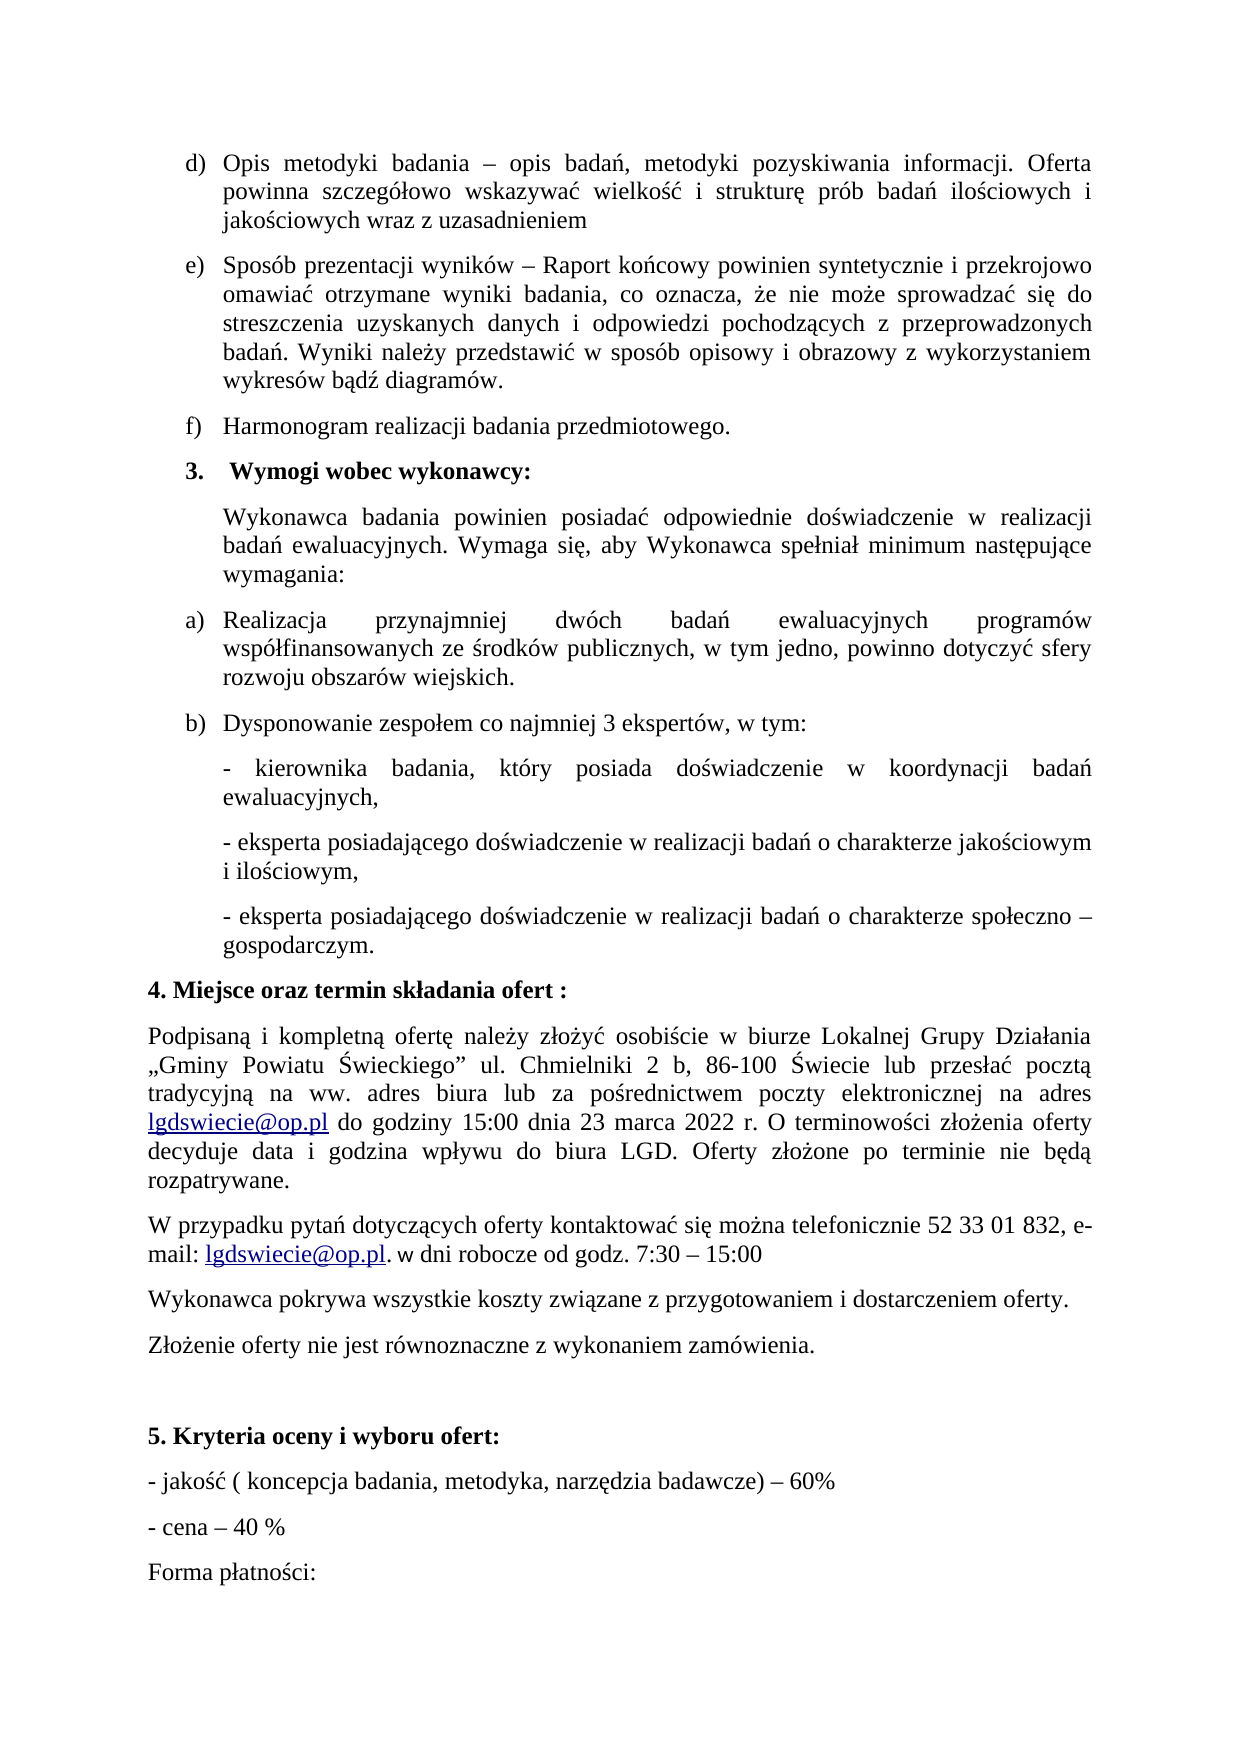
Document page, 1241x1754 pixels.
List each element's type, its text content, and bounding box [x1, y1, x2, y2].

text 4. Miejsce oraz termin składania ofert : [148, 976, 1093, 1004]
list - eksperta posiadającego doświadczenie w realizacji badań o charakterze społeczno – gospodarczym. [223, 901, 1093, 959]
text - cena – 40 % [148, 1512, 1093, 1540]
text - jakość ( koncepcja badania, metodyka, narzędzia badawcze) – 60% [148, 1466, 1093, 1495]
text 5. Kryteria oceny i wyboru ofert: [148, 1421, 1093, 1449]
list - eksperta posiadającego doświadczenie w realizacji badań o charakterze jakościowym i ilościowym, [223, 827, 1093, 885]
list Sposób prezentacji wyników – Raport końcowy powinien syntetycznie i przekrojowo omawiać otrzymane wyniki badania, co oznacza, że nie może sprowadzać się do streszczenia uzyskanych danych i odpowiedzi pochodzących z przeprowadzonych badań. Wyniki należy przedstawić w sposób opisowy i obrazowy z wykorzystaniem wykresów bądź diagramów. [185, 251, 1093, 394]
list Wymogi wobec wykonawcy: [185, 456, 1093, 485]
text Podpisaną i kompletną ofertę należy złożyć osobiście w biurze Lokalnej Grupy Działania „Gminy Powiatu Świeckiego” ul. Chmielniki 2 b, 86-100 Świecie lub przesłać pocztą tradycyjną na ww. adres biura lub za pośrednictwem poczty elektronicznej na adres lgdswiecie@op.pl do godziny 15:00 dnia 23 marca 2022 r. O terminowości złożenia oferty decyduje data i godzina wpływu do biura LGD. Oferty złożone po terminie nie będą rozpatrywane. [148, 1021, 1093, 1193]
text Wykonawca pokrywa wszystkie koszty związane z przygotowaniem i dostarczeniem oferty. [148, 1284, 1093, 1313]
list Wykonawca badania powinien posiadać odpowiednie doświadczenie w realizacji badań ewaluacyjnych. Wymaga się, aby Wykonawca spełniał minimum następujące wymagania: [223, 502, 1093, 588]
text Złożenie oferty nie jest równoznaczne z wykonaniem zamówienia. [148, 1330, 1093, 1359]
text Forma płatności: [148, 1557, 1093, 1586]
list - kierownika badania, który posiada doświadczenie w koordynacji badań ewaluacyjnych, [223, 753, 1093, 811]
list Harmonogram realizacji badania przedmiotowego. [185, 411, 1093, 440]
list Realizacja przynajmniej dwóch badań ewaluacyjnych programów współfinansowanych ze środków publicznych, w tym jedno, powinno dotyczyć sfery rozwoju obszarów wiejskich. [185, 605, 1093, 691]
text W przypadku pytań dotyczących oferty kontaktować się można telefonicznie 52 33 01 832, e-mail: lgdswiecie@op.pl. w dni robocze od godz. 7:30 – 15:00 [148, 1210, 1093, 1268]
list Opis metodyki badania – opis badań, metodyki pozyskiwania informacji. Oferta powinna szczegółowo wskazywać wielkość i strukturę prób badań ilościowych i jakościowych wraz z uzasadnieniem [185, 148, 1093, 234]
list Dysponowanie zespołem co najmniej 3 ekspertów, w tym: [185, 708, 1093, 736]
